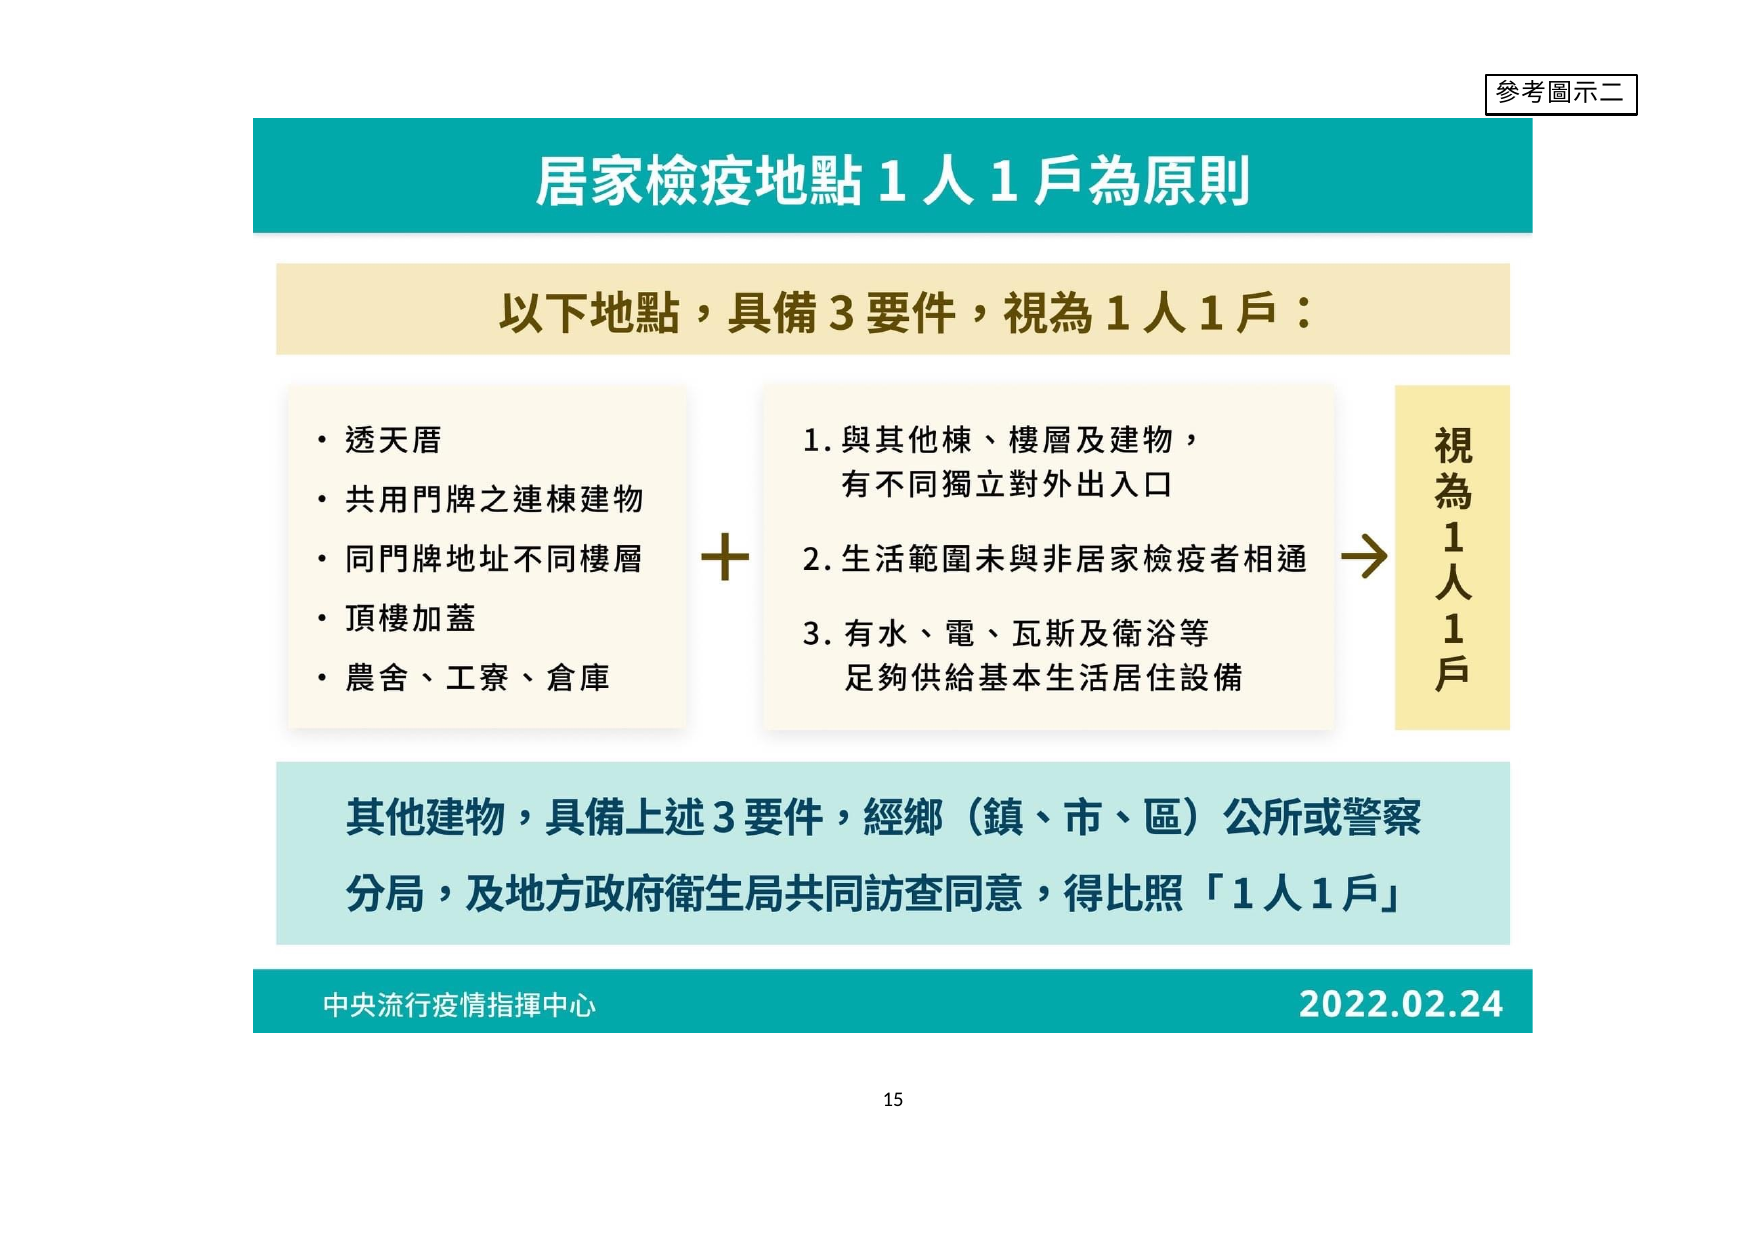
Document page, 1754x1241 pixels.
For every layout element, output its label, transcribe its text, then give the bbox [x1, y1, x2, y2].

text 參考圖示二 [1487, 76, 1624, 108]
text [150, 75, 1485, 108]
